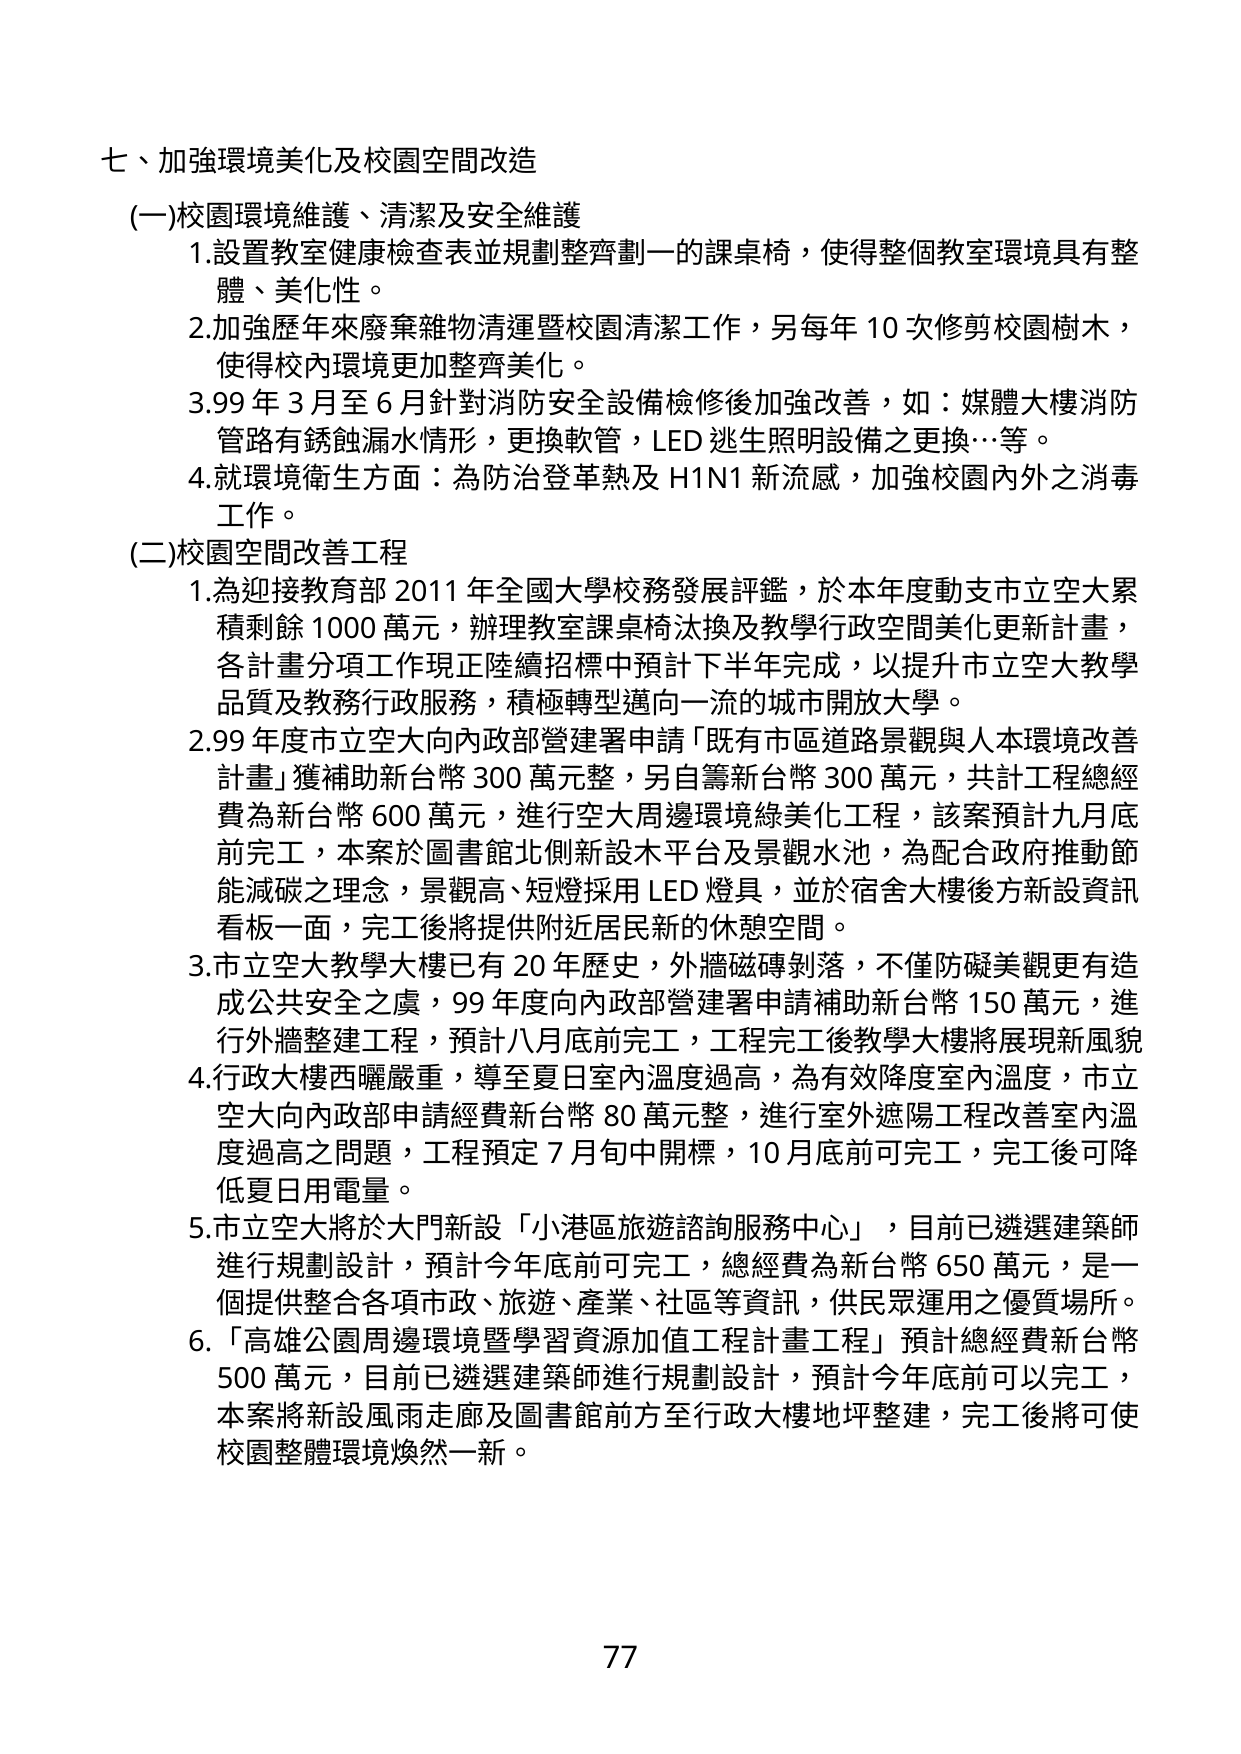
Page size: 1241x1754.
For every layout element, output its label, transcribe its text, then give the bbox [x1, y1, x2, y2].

text 1.設置教室健康檢查表並規劃整齊劃一的課桌椅，使得整個教室環境具有整體、美化性。 [188, 233, 1140, 308]
text 5.市立空大將於大門新設「小港區旅遊諮詢服務中心」，目前已遴選建築師進行規劃設計，預計今年底前可完工，總經費為新台幣650萬元，是一個提供整合各項市政、旅遊、產業、社區等資訊，供民眾運用之優質場所。 [188, 1208, 1140, 1321]
text 七、加強環境美化及校園空間改造 [100, 121, 1140, 196]
text (二)校園空間改善工程 [129, 533, 1140, 571]
text 4.行政大樓西曬嚴重，導至夏日室內溫度過高，為有效降度室內溫度，市立空大向內政部申請經費新台幣80萬元整，進行室外遮陽工程改善室內溫度過高之問題，工程預定7月旬中開標，10月底前可完工，完工後可降低夏日用電量。 [188, 1058, 1140, 1208]
text 3.市立空大教學大樓已有20年歷史，外牆磁磚剝落，不僅防礙美觀更有造成公共安全之虞，99年度向內政部營建署申請補助新台幣150萬元，進行外牆整建工程，預計八月底前完工，工程完工後教學大樓將展現新風貌。 [188, 946, 1140, 1058]
text 4.就環境衛生方面：為防治登革熱及H1N1新流感，加強校園內外之消毒工作。 [188, 458, 1140, 533]
text (一)校園環境維護、清潔及安全維護 [129, 196, 1140, 233]
text 2.加強歷年來廢棄雜物清運暨校園清潔工作，另每年10次修剪校園樹木，使得校內環境更加整齊美化。 [188, 308, 1140, 383]
text 3.99年3月至6月針對消防安全設備檢修後加強改善，如：媒體大樓消防管路有銹蝕漏水情形，更換軟管，LED逃生照明設備之更換…等。 [188, 383, 1140, 458]
text 2.99年度市立空大向內政部營建署申請「既有市區道路景觀與人本環境改善計畫」獲補助新台幣300萬元整，另自籌新台幣300萬元，共計工程總經費為新台幣600萬元，進行空大周邊環境綠美化工程，該案預計九月底前完工，本案於圖書館北側新設木平台及景觀水池，為配合政府推動節能減碳之理念，景觀高、短燈採用LED燈具，並於宿舍大樓後方新設資訊看板一面，完工後將提供附近居民新的休憩空間。 [188, 721, 1140, 946]
text 1.為迎接教育部2011年全國大學校務發展評鑑，於本年度動支市立空大累積剩餘1000萬元，辦理教室課桌椅汰換及教學行政空間美化更新計畫，各計畫分項工作現正陸續招標中預計下半年完成，以提升市立空大教學品質及教務行政服務，積極轉型邁向一流的城市開放大學。 [188, 571, 1140, 721]
text 6.「高雄公園周邊環境暨學習資源加值工程計畫工程」預計總經費新台幣500萬元，目前已遴選建築師進行規劃設計，預計今年底前可以完工，本案將新設風雨走廊及圖書館前方至行政大樓地坪整建，完工後將可使校園整體環境煥然一新。 [188, 1321, 1140, 1471]
